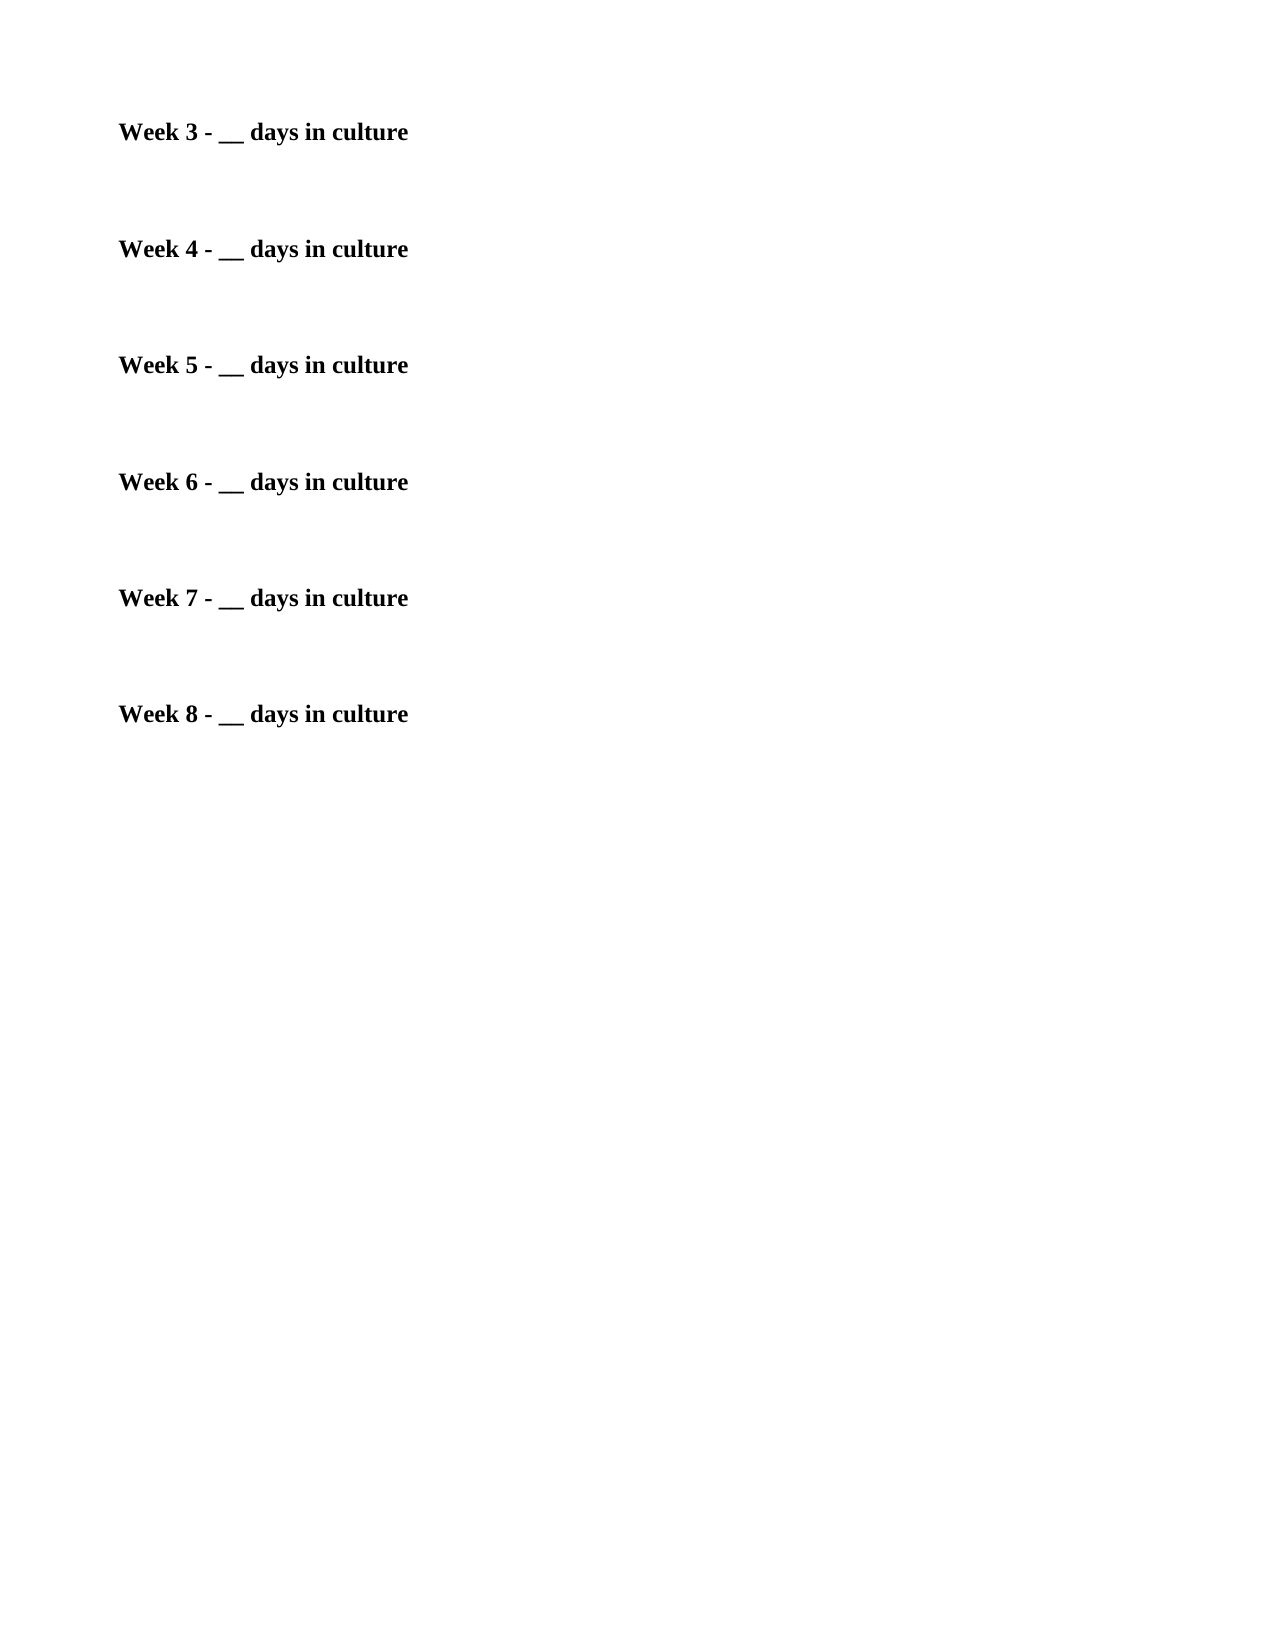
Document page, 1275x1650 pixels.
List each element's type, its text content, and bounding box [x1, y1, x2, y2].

text Week 8 - __ days in culture [118, 699, 1216, 728]
text Week 3 - __ days in culture [118, 117, 1216, 146]
text Week 5 - __ days in culture [118, 350, 1216, 379]
text Week 4 - __ days in culture [118, 234, 1216, 262]
text Week 6 - __ days in culture [118, 467, 1216, 495]
text Week 7 - __ days in culture [118, 583, 1216, 612]
